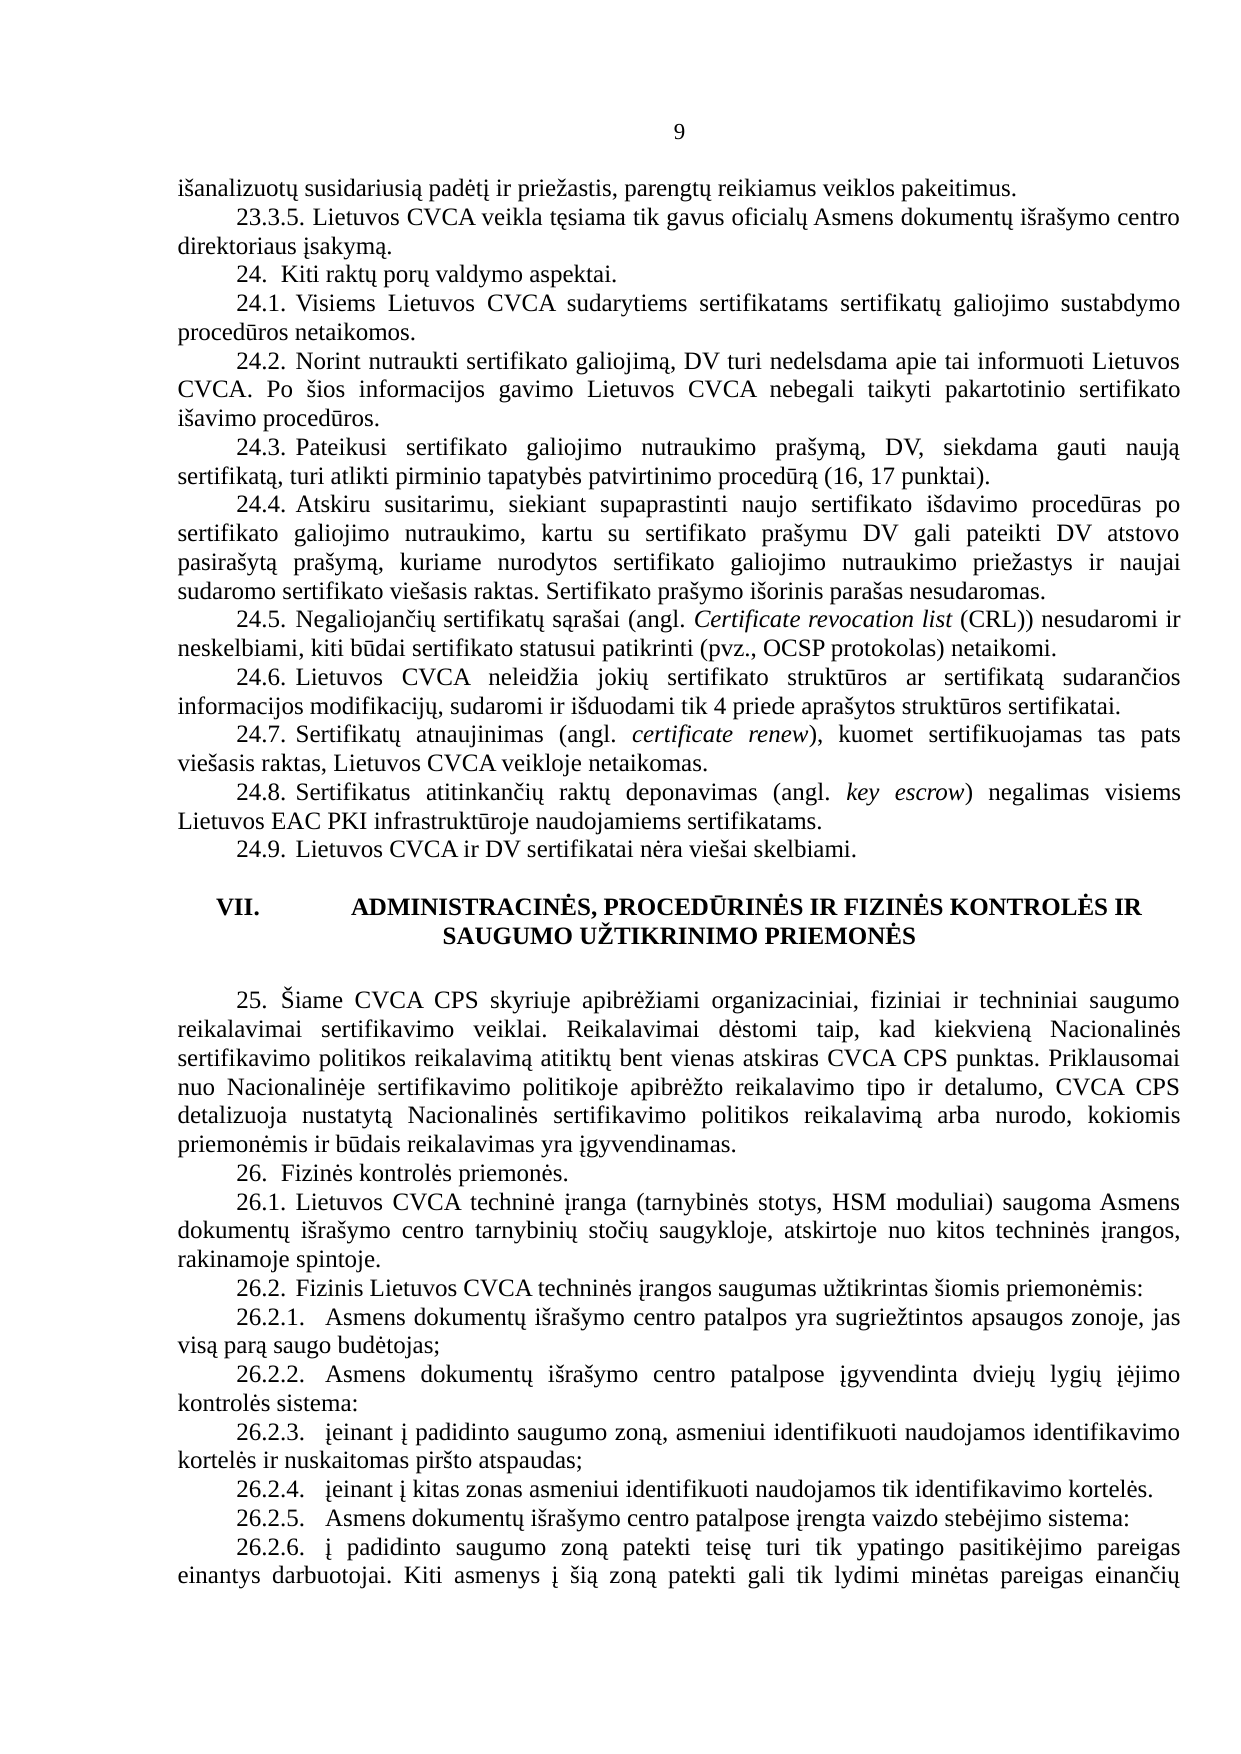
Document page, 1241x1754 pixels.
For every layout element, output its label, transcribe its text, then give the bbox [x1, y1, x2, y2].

text 24.3. Pateikusi sertifikato galiojimo nutraukimo prašymą, DV, siekdama gauti naują sertifikatą, turi atlikti pirminio tapatybės patvirtinimo procedūrą (16, 17 punktai). [177, 432, 1181, 489]
text 26.1. Lietuvos CVCA techninė įranga (tarnybinės stotys, HSM moduliai) saugoma Asmens dokumentų išrašymo centro tarnybinių stočių saugykloje, atskirtoje nuo kitos techninės įrangos, rakinamoje spintoje. [177, 1187, 1181, 1273]
text 24.7. Sertifikatų atnaujinimas (angl. certificate renew), kuomet sertifikuojamas tas pats viešasis raktas, Lietuvos CVCA veikloje netaikomas. [177, 719, 1181, 777]
text 24.1. Visiems Lietuvos CVCA sudarytiems sertifikatams sertifikatų galiojimo sustabdymo procedūros netaikomos. [177, 288, 1181, 346]
text 24. Kiti raktų porų valdymo aspektai. [177, 259, 1181, 288]
text VII. Administracinės, Procedūrinės ir fizinės kontrolės ir saugumo užtikrinimo priemonės [177, 892, 1181, 949]
text 26.2.4. įeinant į kitas zonas asmeniui identifikuoti naudojamos tik identifikavimo kortelės. [177, 1474, 1181, 1503]
text 26.2.3. įeinant į padidinto saugumo zoną, asmeniui identifikuoti naudojamos identifikavimo kortelės ir nuskaitomas piršto atspaudas; [177, 1417, 1181, 1474]
text 24.2. Norint nutraukti sertifikato galiojimą, DV turi nedelsdama apie tai informuoti Lietuvos CVCA. Po šios informacijos gavimo Lietuvos CVCA nebegali taikyti pakartotinio sertifikato išavimo procedūros. [177, 346, 1181, 432]
text 24.4. Atskiru susitarimu, siekiant supaprastinti naujo sertifikato išdavimo procedūras po sertifikato galiojimo nutraukimo, kartu su sertifikato prašymu DV gali pateikti DV atstovo pasirašytą prašymą, kuriame nurodytos sertifikato galiojimo nutraukimo priežastys ir naujai sudaromo sertifikato viešasis raktas. Sertifikato prašymo išorinis parašas nesudaromas. [177, 489, 1181, 604]
text išanalizuotų susidariusią padėtį ir priežastis, parengtų reikiamus veiklos pakeitimus. [177, 173, 1181, 202]
text 25. Šiame CVCA CPS skyriuje apibrėžiami organizaciniai, fiziniai ir techniniai saugumo reikalavimai sertifikavimo veiklai. Reikalavimai dėstomi taip, kad kiekvieną Nacionalinės sertifikavimo politikos reikalavimą atitiktų bent vienas atskiras CVCA CPS punktas. Priklausomai nuo Nacionalinėje sertifikavimo politikoje apibrėžto reikalavimo tipo ir detalumo, CVCA CPS detalizuoja nustatytą Nacionalinės sertifikavimo politikos reikalavimą arba nurodo, kokiomis priemonėmis ir būdais reikalavimas yra įgyvendinamas. [177, 986, 1181, 1158]
text 26. Fizinės kontrolės priemonės. [177, 1158, 1181, 1187]
text 24.8. Sertifikatus atitinkančių raktų deponavimas (angl. key escrow) negalimas visiems Lietuvos EAC PKI infrastruktūroje naudojamiems sertifikatams. [177, 777, 1181, 834]
text 24.6. Lietuvos CVCA neleidžia jokių sertifikato struktūros ar sertifikatą sudarančios informacijos modifikacijų, sudaromi ir išduodami tik 4 priede aprašytos struktūros sertifikatai. [177, 662, 1181, 719]
text 26.2.6. į padidinto saugumo zoną patekti teisę turi tik ypatingo pasitikėjimo pareigas einantys darbuotojai. Kiti asmenys į šią zoną patekti gali tik lydimi minėtas pareigas einančių [177, 1532, 1181, 1589]
text 26.2. Fizinis Lietuvos CVCA techninės įrangos saugumas užtikrintas šiomis priemonėmis: [177, 1273, 1181, 1302]
text 24.9. Lietuvos CVCA ir DV sertifikatai nėra viešai skelbiami. [177, 834, 1181, 863]
text 26.2.1. Asmens dokumentų išrašymo centro patalpos yra sugriežtintos apsaugos zonoje, jas visą parą saugo budėtojas; [177, 1302, 1181, 1359]
text 24.5. Negaliojančių sertifikatų sąrašai (angl. Certificate revocation list (CRL)) nesudaromi ir neskelbiami, kiti būdai sertifikato statusui patikrinti (pvz., OCSP protokolas) netaikomi. [177, 604, 1181, 662]
text 23.3.5. Lietuvos CVCA veikla tęsiama tik gavus oficialų Asmens dokumentų išrašymo centro direktoriaus įsakymą. [177, 202, 1181, 259]
text 26.2.2. Asmens dokumentų išrašymo centro patalpose įgyvendinta dviejų lygių įėjimo kontrolės sistema: [177, 1359, 1181, 1417]
text 26.2.5. Asmens dokumentų išrašymo centro patalpose įrengta vaizdo stebėjimo sistema: [177, 1503, 1181, 1532]
